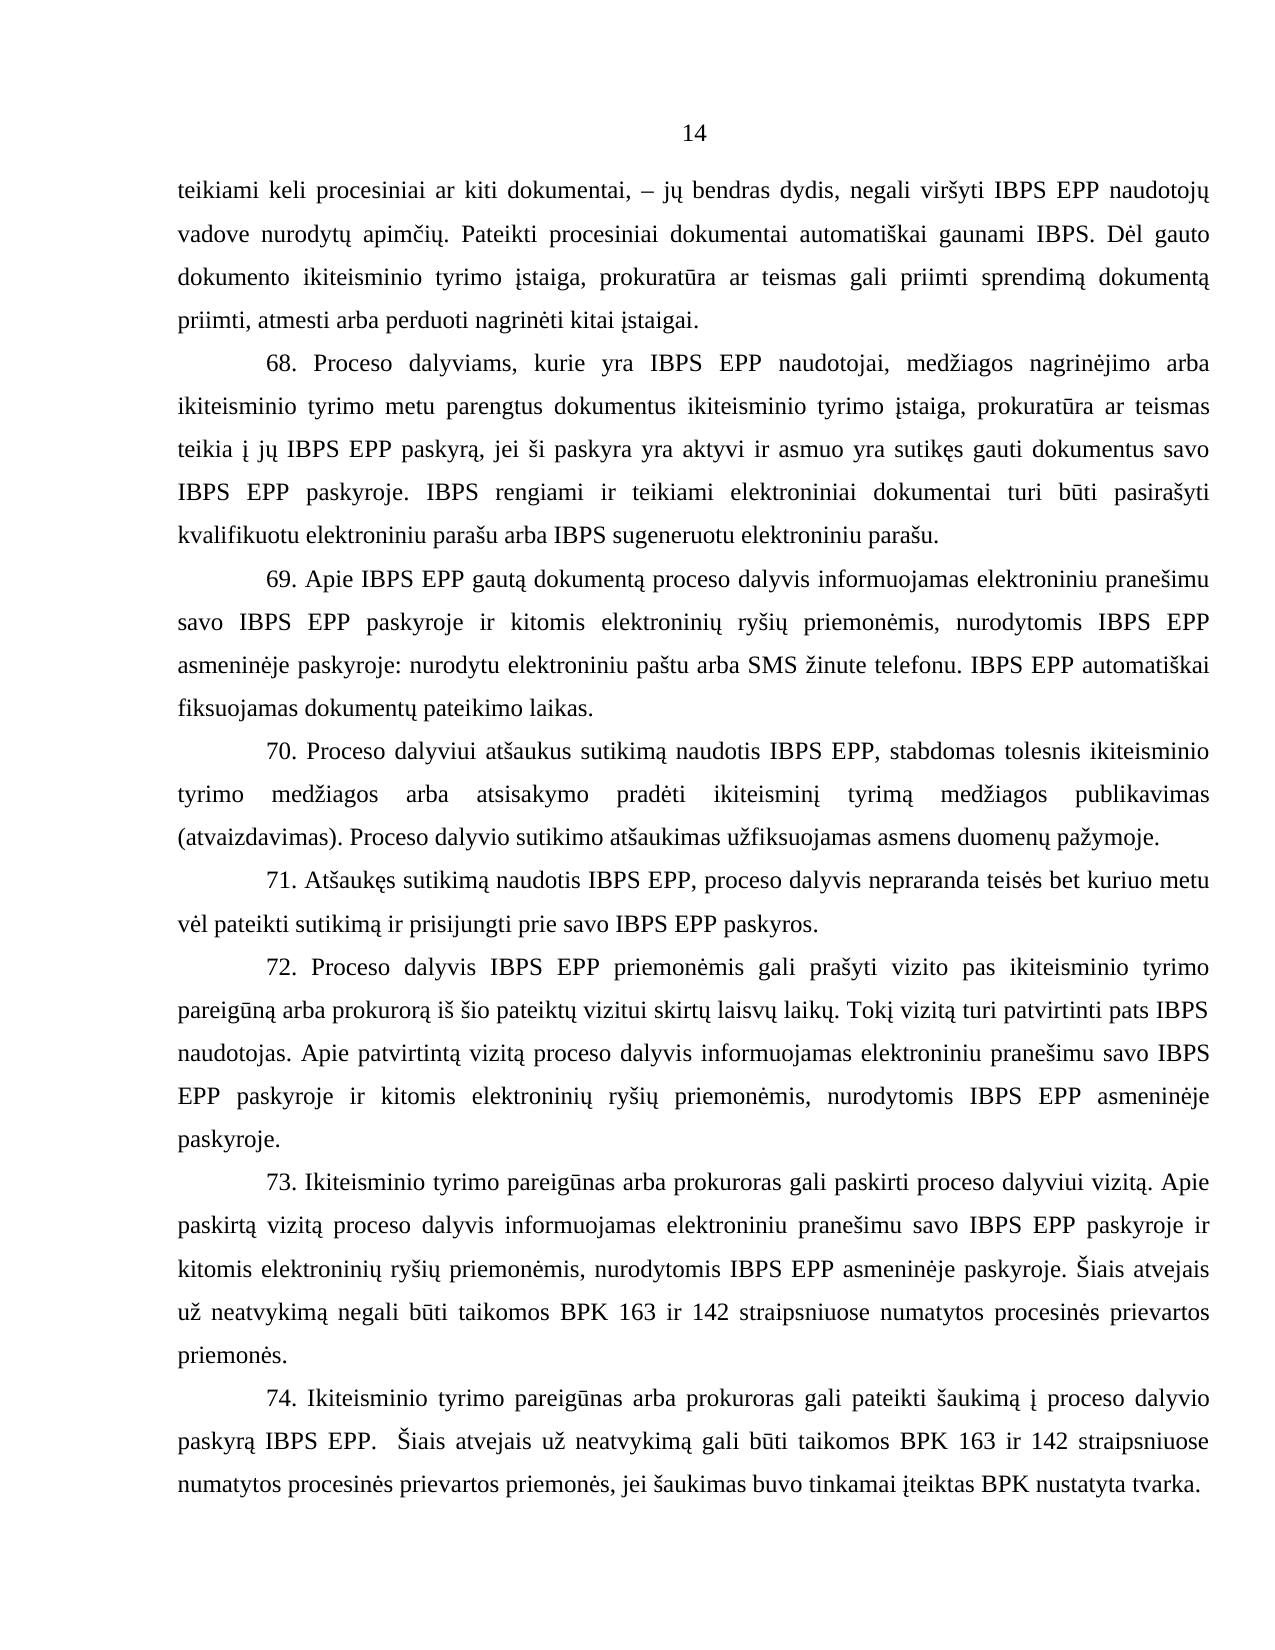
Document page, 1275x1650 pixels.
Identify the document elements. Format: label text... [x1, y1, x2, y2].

text 70. Proceso dalyviui atšaukus sutikimą naudotis IBPS EPP, stabdomas tolesnis ikiteisminio tyrimo medžiagos arba atsisakymo pradėti ikiteisminį tyrimą medžiagos publikavimas (atvaizdavimas). Proceso dalyvio sutikimo atšaukimas užfiksuojamas asmens duomenų pažymoje. [177, 736, 1211, 851]
text 69. Apie IBPS EPP gautą dokumentą proceso dalyvis informuojamas elektroniniu pranešimu savo IBPS EPP paskyroje ir kitomis elektroninių ryšių priemonėmis, nurodytomis IBPS EPP asmeninėje paskyroje: nurodytu elektroniniu paštu arba SMS žinute telefonu. IBPS EPP automatiškai fiksuojamas dokumentų pateikimo laikas. [177, 564, 1211, 722]
text teikiami keli procesiniai ar kiti dokumentai, – jų bendras dydis, negali viršyti IBPS EPP naudotojų vadove nurodytų apimčių. Pateikti procesiniai dokumentai automatiškai gaunami IBPS. Dėl gauto dokumento ikiteisminio tyrimo įstaiga, prokuratūra ar teismas gali priimti sprendimą dokumentą priimti, atmesti arba perduoti nagrinėti kitai įstaigai. [177, 176, 1211, 334]
text 72. Proceso dalyvis IBPS EPP priemonėmis gali prašyti vizito pas ikiteisminio tyrimo pareigūną arba prokurorą iš šio pateiktų vizitui skirtų laisvų laikų. Tokį vizitą turi patvirtinti pats IBPS naudotojas. Apie patvirtintą vizitą proceso dalyvis informuojamas elektroniniu pranešimu savo IBPS EPP paskyroje ir kitomis elektroninių ryšių priemonėmis, nurodytomis IBPS EPP asmeninėje paskyroje. [177, 952, 1211, 1153]
text 68. Proceso dalyviams, kurie yra IBPS EPP naudotojai, medžiagos nagrinėjimo arba ikiteisminio tyrimo metu parengtus dokumentus ikiteisminio tyrimo įstaiga, prokuratūra ar teismas teikia į jų IBPS EPP paskyrą, jei ši paskyra yra aktyvi ir asmuo yra sutikęs gauti dokumentus savo IBPS EPP paskyroje. IBPS rengiami ir teikiami elektroniniai dokumentai turi būti pasirašyti kvalifikuotu elektroniniu parašu arba IBPS sugeneruotu elektroniniu parašu. [177, 348, 1211, 549]
text 73. Ikiteisminio tyrimo pareigūnas arba prokuroras gali paskirti proceso dalyviui vizitą. Apie paskirtą vizitą proceso dalyvis informuojamas elektroniniu pranešimu savo IBPS EPP paskyroje ir kitomis elektroninių ryšių priemonėmis, nurodytomis IBPS EPP asmeninėje paskyroje. Šiais atvejais už neatvykimą negali būti taikomos BPK 163 ir 142 straipsniuose numatytos procesinės prievartos priemonės. [177, 1167, 1211, 1369]
text 74. Ikiteisminio tyrimo pareigūnas arba prokuroras gali pateikti šaukimą į proceso dalyvio paskyrą IBPS EPP. Šiais atvejais už neatvykimą gali būti taikomos BPK 163 ir 142 straipsniuose numatytos procesinės prievartos priemonės, jei šaukimas buvo tinkamai įteiktas BPK nustatyta tvarka. [177, 1383, 1211, 1498]
text 71. Atšaukęs sutikimą naudotis IBPS EPP, proceso dalyvis nepraranda teisės bet kuriuo metu vėl pateikti sutikimą ir prisijungti prie savo IBPS EPP paskyros. [177, 866, 1211, 937]
